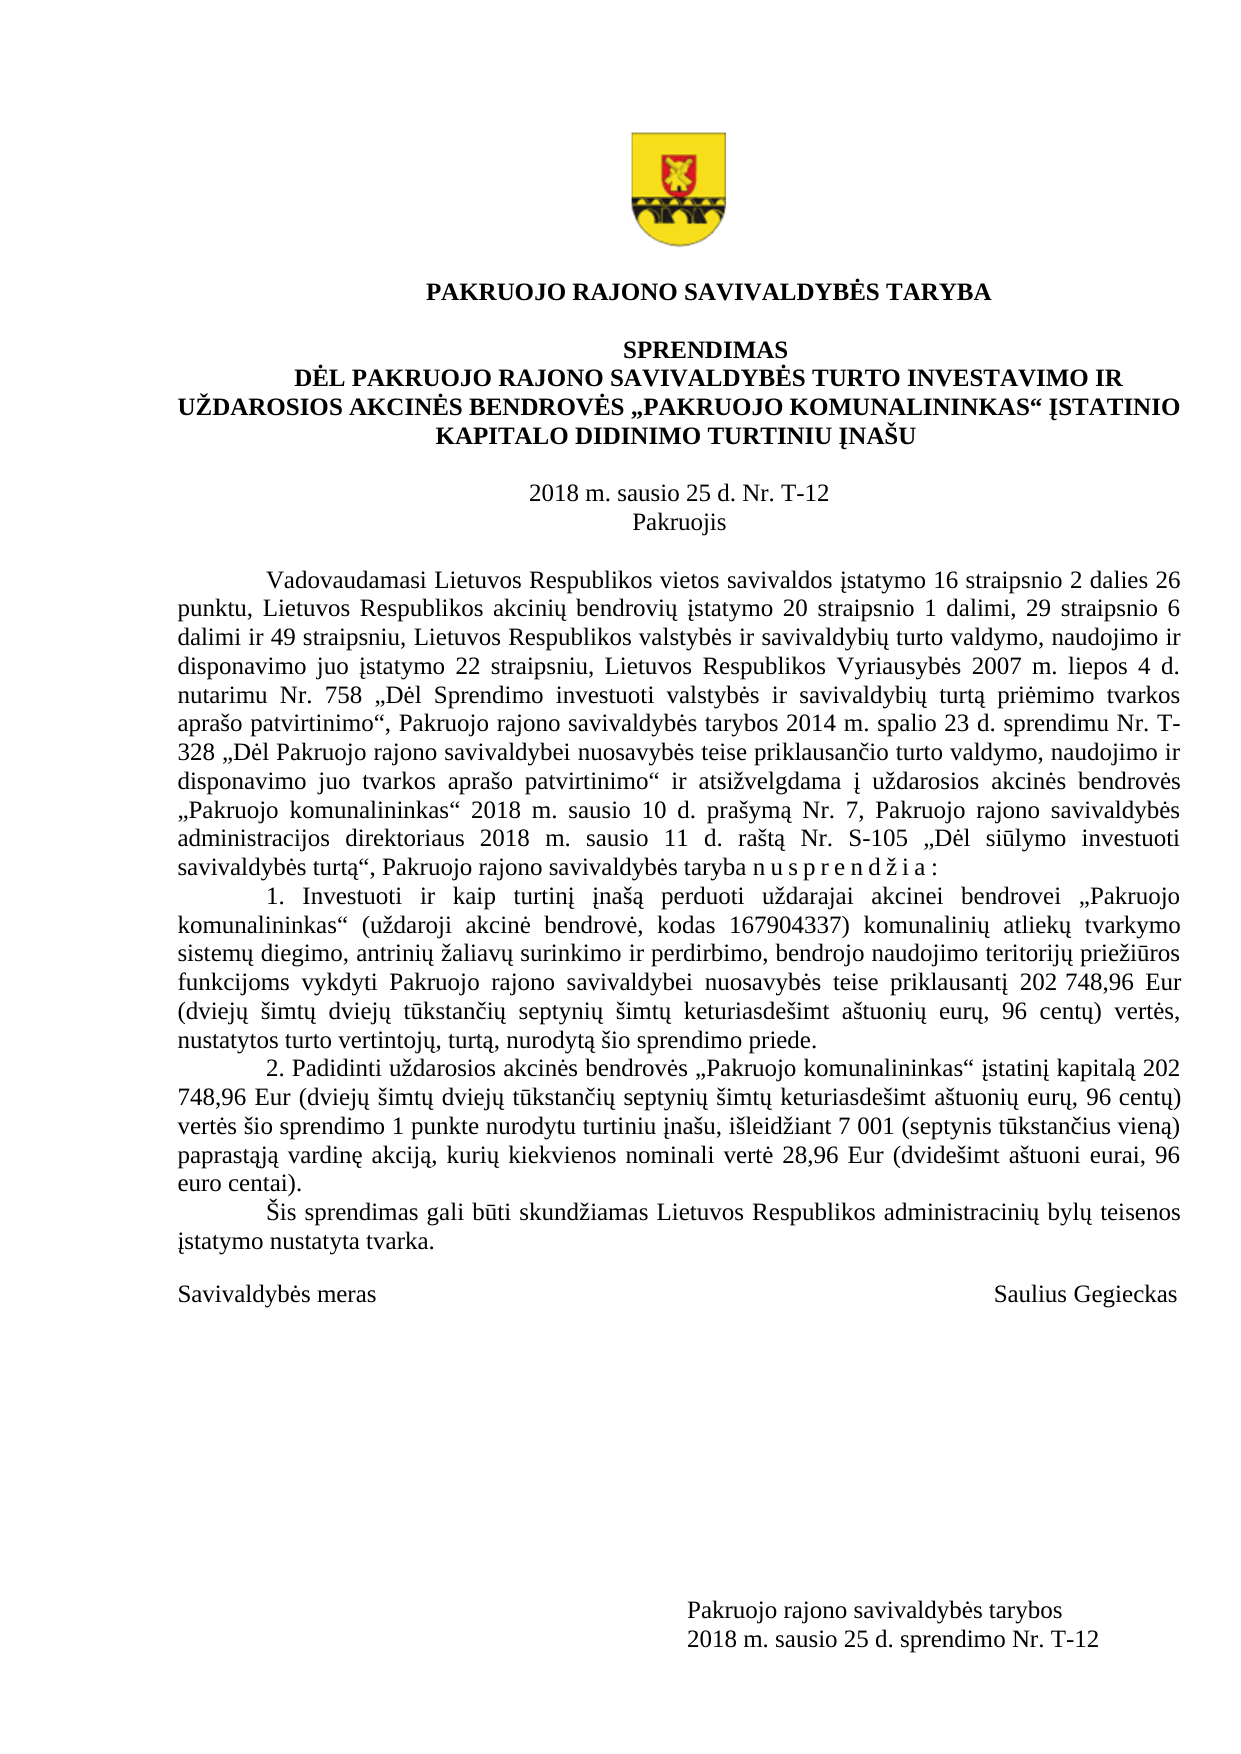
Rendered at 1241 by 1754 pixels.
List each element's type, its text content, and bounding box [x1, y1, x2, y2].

table_header [861, 74, 1203, 131]
text SPRENDIMAS [177, 335, 1181, 363]
table_header [177, 1595, 676, 1653]
text Savivaldybės meras Saulius Gegieckas [177, 1279, 1190, 1308]
table_header [177, 74, 519, 131]
table_header [519, 74, 861, 131]
table_header Pakruojo rajono savivaldybės tarybos 2018 m. sausio 25 d. sprendimo Nr. T-12 [676, 1595, 1174, 1653]
text 2. Padidinti uždarosios akcinės bendrovės „Pakruojo komunalininkas“ įstatinį kapitalą 202 748,96 Eur (dviejų šimtų dviejų tūkstančių septynių šimtų keturiasdešimt aštuonių eurų, 96 centų) vertės šio sprendimo 1 punkte nurodytu turtiniu įnašu, išleidžiant 7 001 (septynis tūkstančius vieną) paprastąją vardinę akciją, kurių kiekvienos nominali vertė 28,96 Eur (dvidešimt aštuoni eurai, 96 euro centai). [177, 1053, 1181, 1197]
text 2018 m. sausio 25 d. Nr. T-12 [177, 478, 1181, 507]
text Šis sprendimas gali būti skundžiamas Lietuvos Respublikos administracinių bylų teisenos įstatymo nustatyta tvarka. [177, 1197, 1181, 1255]
text Vadovaudamasi Lietuvos Respublikos vietos savivaldos įstatymo 16 straipsnio 2 dalies 26 punktu, Lietuvos Respublikos akcinių bendrovių įstatymo 20 straipsnio 1 dalimi, 29 straipsnio 6 dalimi ir 49 straipsniu, Lietuvos Respublikos valstybės ir savivaldybių turto valdymo, naudojimo ir disponavimo juo įstatymo 22 straipsniu, Lietuvos Respublikos Vyriausybės 2007 m. liepos 4 d. nutarimu Nr. 758 „Dėl Sprendimo investuoti valstybės ir savivaldybių turtą priėmimo tvarkos aprašo patvirtinimo“, Pakruojo rajono savivaldybės tarybos 2014 m. spalio 23 d. sprendimu Nr. T-328 „Dėl Pakruojo rajono savivaldybei nuosavybės teise priklausančio turto valdymo, naudojimo ir disponavimo juo tvarkos aprašo patvirtinimo“ ir atsižvelgdama į uždarosios akcinės bendrovės „Pakruojo komunalininkas“ 2018 m. sausio 10 d. prašymą Nr. 7, Pakruojo rajono savivaldybės administracijos direktoriaus 2018 m. sausio 11 d. raštą Nr. S-105 „Dėl siūlymo investuoti savivaldybės turtą“, Pakruojo rajono savivaldybės taryba nusprendžia: [177, 565, 1181, 881]
text Pakruojis [177, 507, 1181, 536]
text DĖL PAKRUOJO RAJONO SAVIVALDYBĖS TURTO INVESTAVIMO IR UŽDAROSIOS AKCINĖS BENDROVĖS „PAKRUOJO KOMUNALININKAS“ ĮSTATINIO KAPITALO DIDINIMO TURTINIU ĮNAŠU [177, 363, 1181, 450]
text PAKRUOJO RAJONO SAVIVALDYBĖS TARYBA [177, 277, 1181, 306]
text 1. Investuoti ir kaip turtinį įnašą perduoti uždarajai akcinei bendrovei „Pakruojo komunalininkas“ (uždaroji akcinė bendrovė, kodas 167904337) komunalinių atliekų tvarkymo sistemų diegimo, antrinių žaliavų surinkimo ir perdirbimo, bendrojo naudojimo teritorijų priežiūros funkcijoms vykdyti Pakruojo rajono savivaldybei nuosavybės teise priklausantį 202 748,96 Eur (dviejų šimtų dviejų tūkstančių septynių šimtų keturiasdešimt aštuonių eurų, 96 centų) vertės, nustatytos turto vertintojų, turtą, nurodytą šio sprendimo priede. [177, 881, 1181, 1053]
